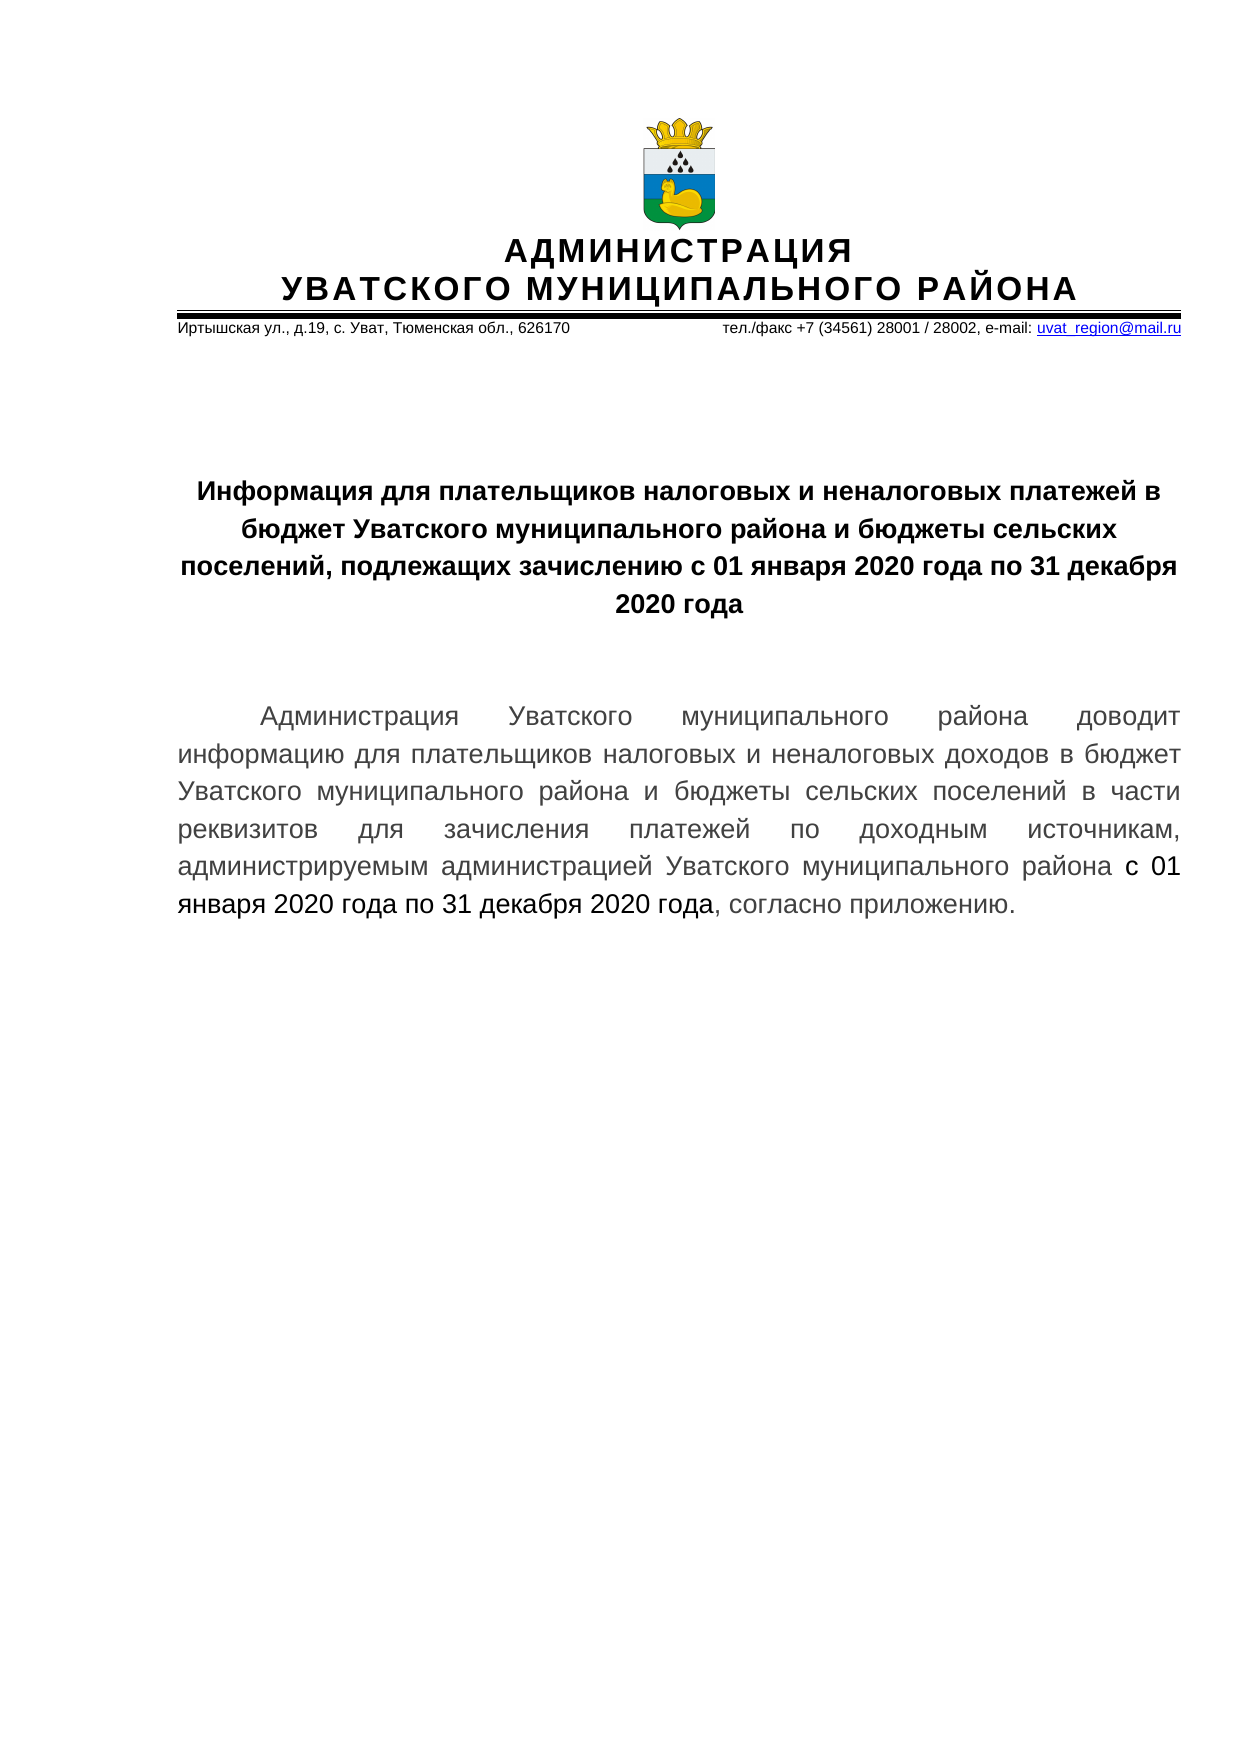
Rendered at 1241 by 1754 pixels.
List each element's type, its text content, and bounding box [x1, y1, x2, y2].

text Администрация Уватского муниципального района [177, 231, 1181, 310]
text Администрация Уватского муниципального района доводит информацию для плательщиков налоговых и неналоговых доходов в бюджет Уватского муниципального района и бюджеты сельских поселений в части реквизитов для зачисления платежей по доходным источникам, администрируемым администрацией Уватского муниципального района с 01 января 2020 года по 31 декабря 2020 года, согласно приложению. [177, 700, 1181, 919]
text Информация для плательщиков налоговых и неналоговых платежей в бюджет Уватского муниципального района и бюджеты сельских поселений, подлежащих зачислению с 01 января 2020 года по 31 декабря 2020 года [177, 475, 1181, 619]
text Иртышская ул., д.19, с. Уват, Тюменская обл., 626170 тел./факс +7 (34561) 28001 / 28002, e-mail: uvat_region@mail.ru [177, 319, 1181, 350]
picture [643, 118, 715, 231]
